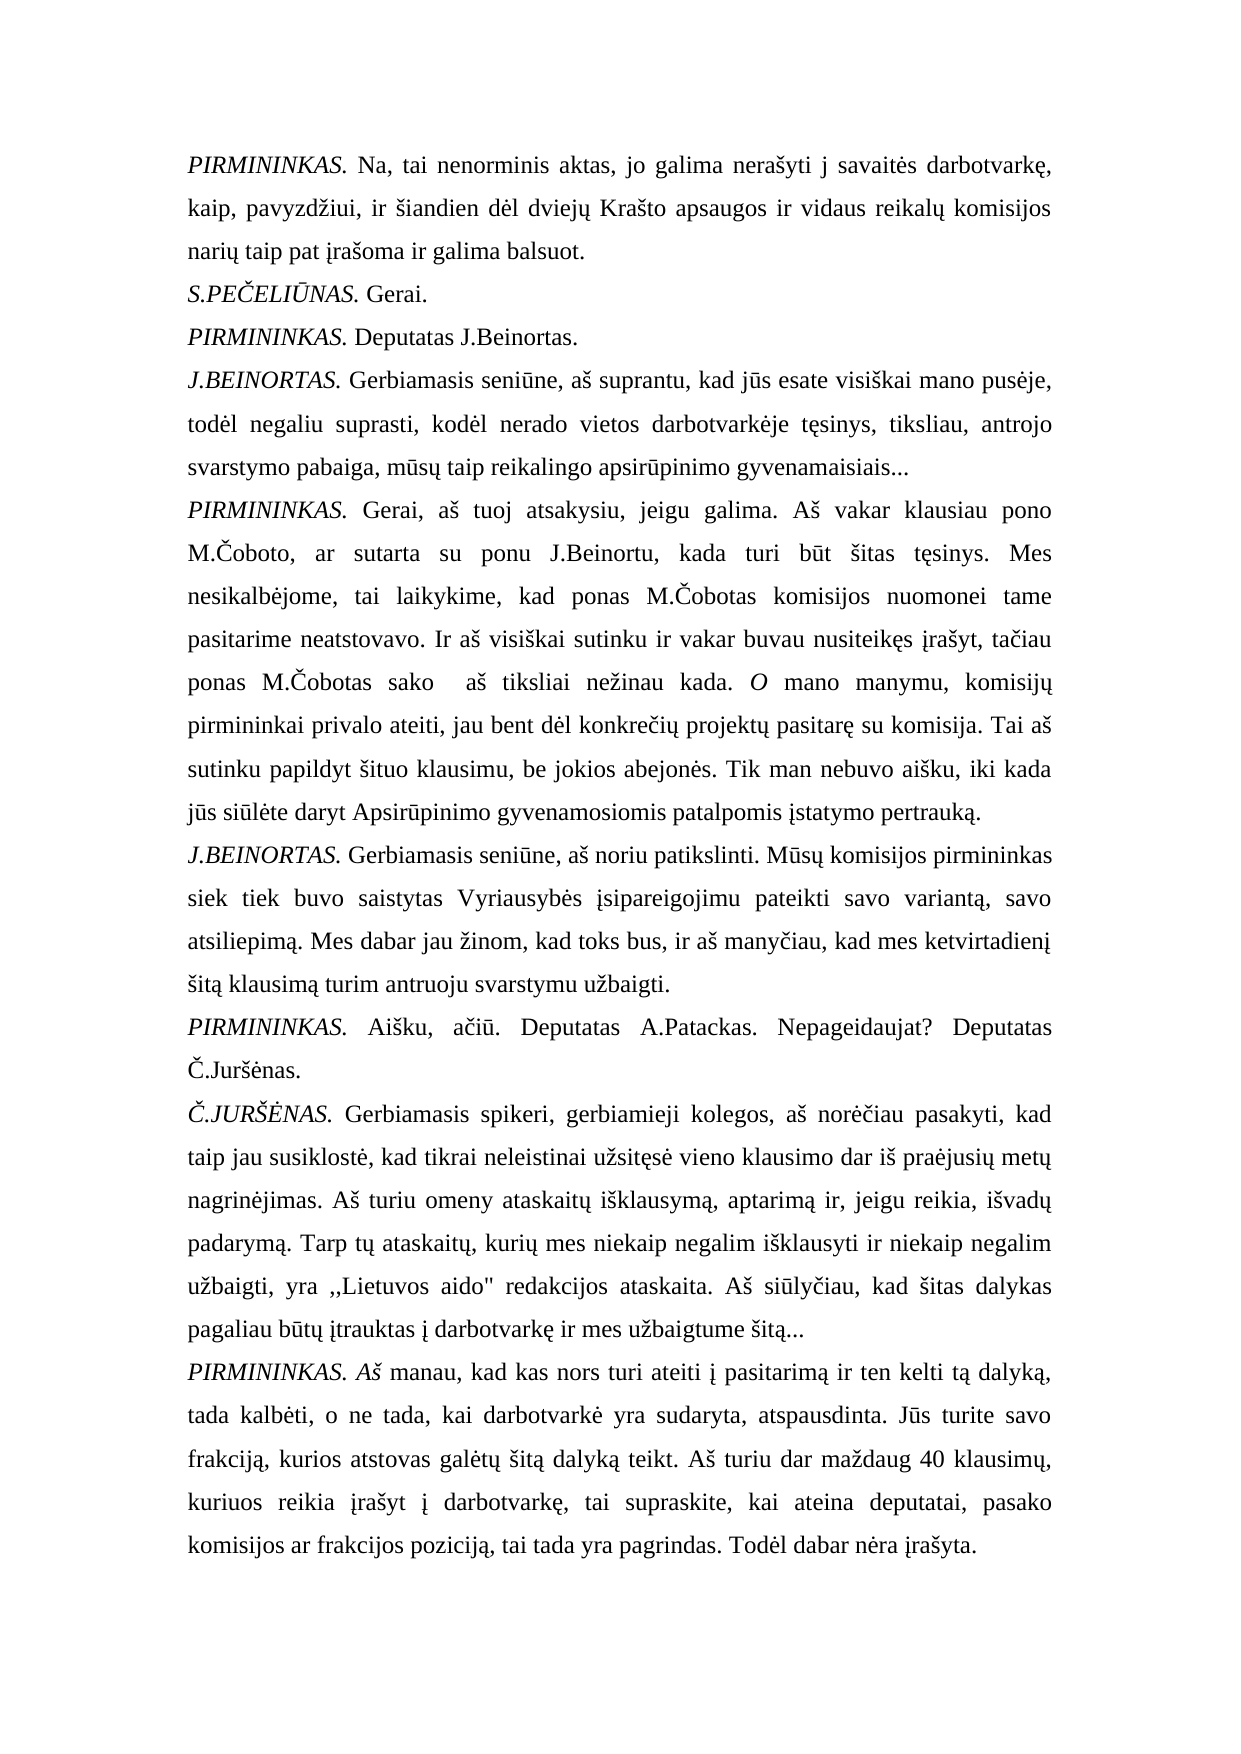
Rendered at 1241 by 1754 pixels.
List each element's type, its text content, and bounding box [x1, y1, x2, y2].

text PIRMININKAS. Aš manau, kad kas nors turi ateiti į pasitarimą ir ten kelti tą dalyką, tada kalbėti, o ne tada, kai darbotvarkė yra sudaryta, atspausdinta. Jūs turite savo frakciją, kurios atstovas galėtų šitą dalyką teikt. Aš turiu dar maždaug 40 klausimų, kuriuos reikia įrašyt į darbotvarkę, tai supraskite, kai ateina deputatai, pasako komisijos ar frakcijos poziciją, tai tada yra pagrindas. Todėl dabar nėra įrašyta. [187, 1357, 1053, 1559]
text PIRMININKAS. Na, tai nenorminis aktas, jo galima nerašyti j savaitės darbotvarkę, kaip, pavyzdžiui, ir šiandien dėl dviejų Krašto apsaugos ir vidaus reikalų komisijos narių taip pat įrašoma ir galima balsuot. [187, 150, 1053, 265]
text J.BEINORTAS. Gerbiamasis seniūne, aš suprantu, kad jūs esate visiškai mano pusėje, todėl negaliu suprasti, kodėl nerado vietos darbotvarkėje tęsinys, tiksliau, antrojo svarstymo pabaiga, mūsų taip reikalingo apsirūpinimo gyvenamaisiais... [187, 366, 1053, 481]
text J.BEINORTAS. Gerbiamasis seniūne, aš noriu patikslinti. Mūsų komisijos pirmininkas siek tiek buvo saistytas Vyriausybės įsipareigojimu pateikti savo variantą, savo atsiliepimą. Mes dabar jau žinom, kad toks bus, ir aš manyčiau, kad mes ketvirtadienį šitą klausimą turim antruoju svarstymu užbaigti. [187, 840, 1053, 998]
text PIRMININKAS. Aišku, ačiū. Deputatas A.Patackas. Nepageidaujat? Deputatas Č.Juršėnas. [187, 1012, 1053, 1084]
text S.PEČELIŪNAS. Gerai. [187, 279, 1053, 308]
text PIRMININKAS. Gerai, aš tuoj atsakysiu, jeigu galima. Aš vakar klausiau pono M.Čoboto, ar sutarta su ponu J.Beinortu, kada turi būt šitas tęsinys. Mes nesikalbėjome, tai laikykime, kad ponas M.Čobotas komisijos nuomonei tame pasitarime neatstovavo. Ir aš visiškai sutinku ir vakar buvau nusiteikęs įrašyt, tačiau ponas M.Čobotas sako aš tiksliai nežinau kada. O mano manymu, komisijų pirmininkai privalo ateiti, jau bent dėl konkrečių projektų pasitarę su komisija. Tai aš sutinku papildyt šituo klausimu, be jokios abejonės. Tik man nebuvo aišku, iki kada jūs siūlėte daryt Apsirūpinimo gyvenamosiomis patalpomis įstatymo pertrauką. [187, 495, 1053, 826]
text PIRMININKAS. Deputatas J.Beinortas. [187, 322, 1053, 351]
text Č.JURŠĖNAS. Gerbiamasis spikeri, gerbiamieji kolegos, aš norėčiau pasakyti, kad taip jau susiklostė, kad tikrai neleistinai užsitęsė vieno klausimo dar iš praėjusių metų nagrinėjimas. Aš turiu omeny ataskaitų išklausymą, aptarimą ir, jeigu reikia, išvadų padarymą. Tarp tų ataskaitų, kurių mes niekaip negalim išklausyti ir niekaip negalim užbaigti, yra ,,Lietuvos aido" redakcijos ataskaita. Aš siūlyčiau, kad šitas dalykas pagaliau būtų įtrauktas į darbotvarkę ir mes užbaigtume šitą... [187, 1099, 1053, 1343]
